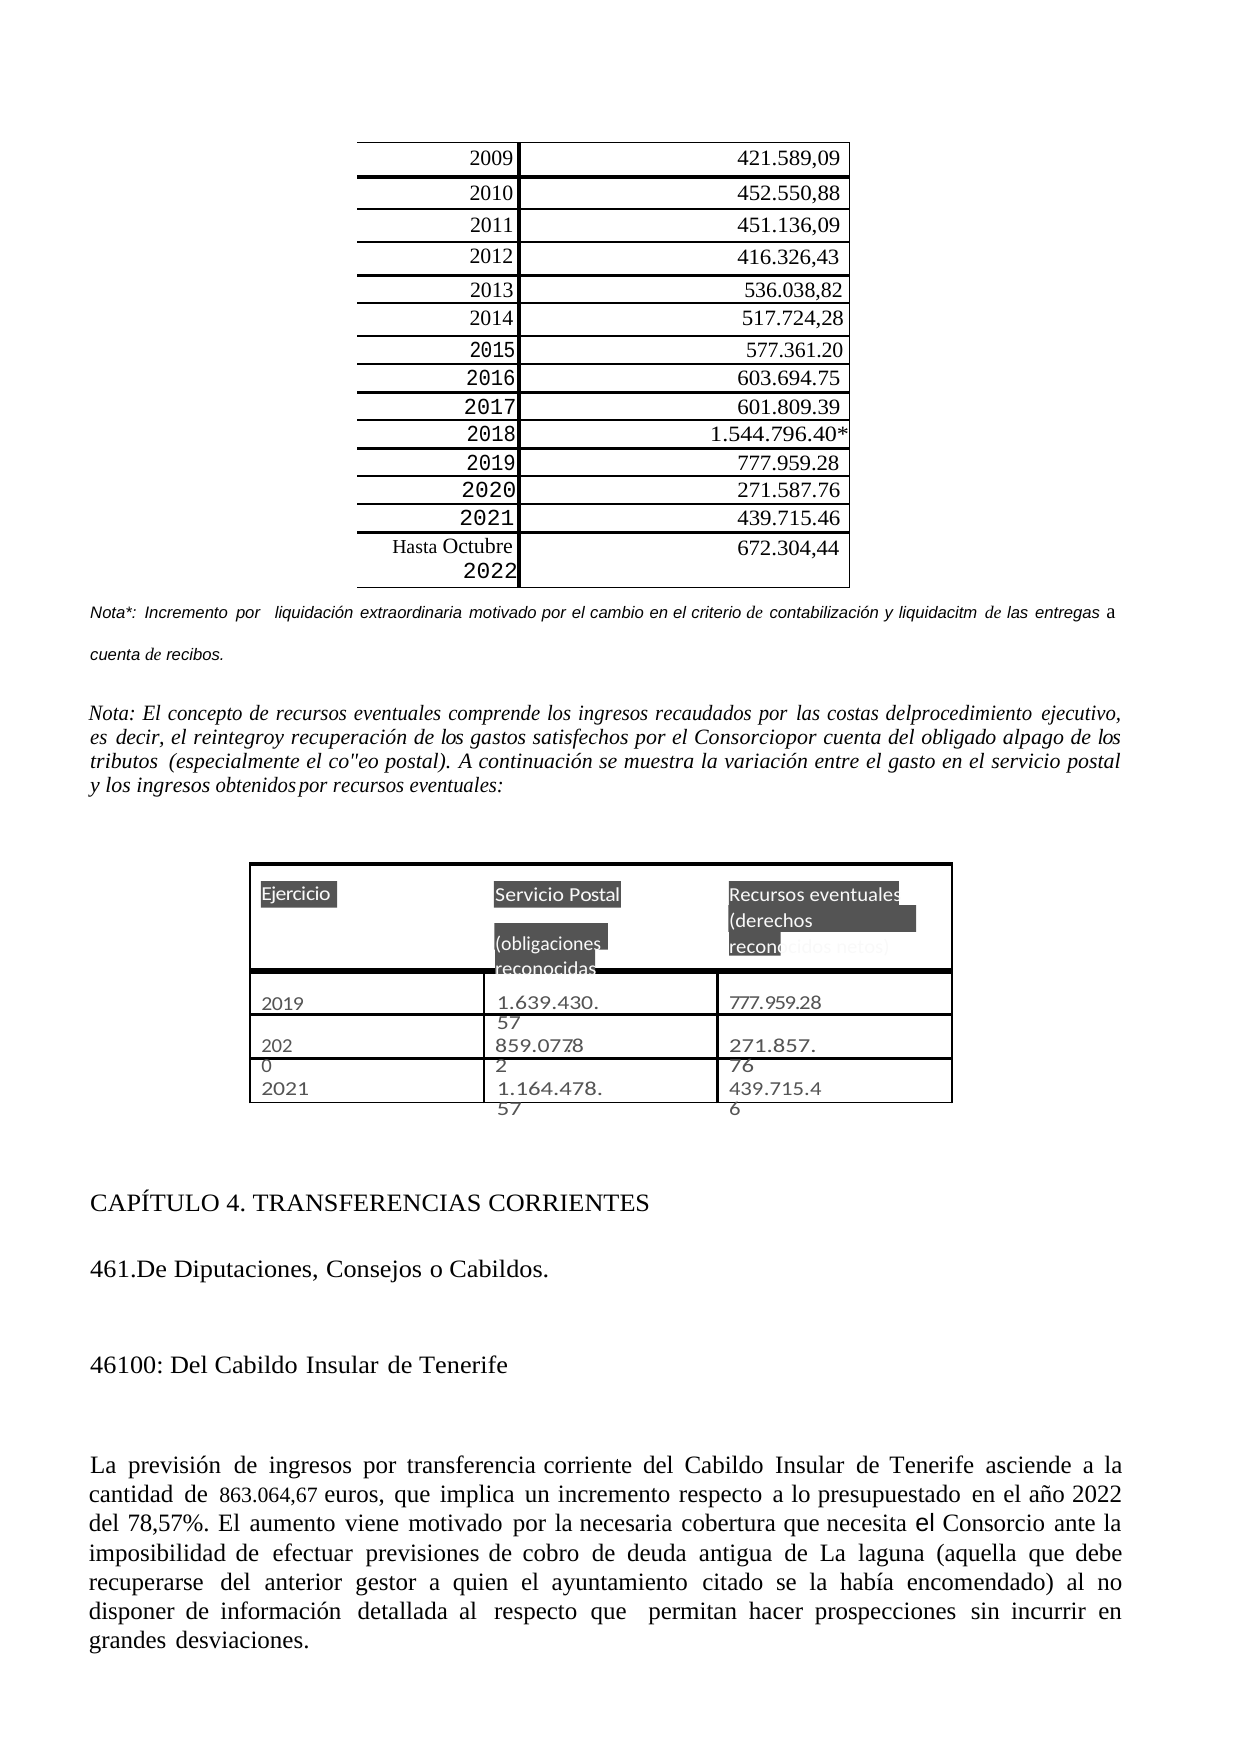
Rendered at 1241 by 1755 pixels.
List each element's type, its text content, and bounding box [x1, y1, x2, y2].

text 46100: Del Cabildo Insular de Tenerife [90, 1350, 1134, 1379]
text 461.De Diputaciones, Consejos o Cabildos. [90, 1254, 1134, 1283]
table_cell 2017 [357, 394, 517, 419]
table_cell 2015 [357, 337, 517, 362]
table_cell 271.587.76 [521, 477, 849, 503]
table_cell Hasta Octubre 2022 [357, 534, 517, 587]
table_cell 2021 [357, 505, 517, 531]
table_cell 536.038,82 [521, 277, 849, 302]
subtitle CAPÍTULO 4. TRANSFERENCIAS CORRIENTES [90, 1188, 1134, 1217]
table_cell 2018 [357, 421, 517, 447]
table_cell 1.544.796.40* [521, 421, 849, 447]
table_cell 517.724,28 [521, 304, 849, 335]
table_cell 439.715.46 [521, 505, 849, 531]
table_cell 2010 [357, 179, 517, 208]
text La previsión de ingresos por transferencia corriente del Cabildo Insular de Tenerife asciende a la cantidad de 863.064,67 euros, que implica un incremento respecto a lo presupuestado en el año 2022 del 78,57%. El aumento viene motivado por la necesaria cobertura que necesita el Consorcio ante la imposibilidad de efectuar previsiones de cobro de deuda antigua de La laguna (aquella que debe recuperarse del anterior gestor a quien el ayuntamiento citado se la había encomendado) al no disponer de información detallada al respecto que permitan hacer prospecciones sin incurrir en grandes desviaciones. [88, 1450, 1122, 1654]
table_cell 451.136,09 [521, 210, 849, 241]
table_cell 2016 [357, 365, 517, 391]
table_cell 2020 [357, 477, 517, 503]
text cuenta de recibos. [90, 644, 1134, 664]
table_cell 2013 [357, 277, 517, 302]
text Nota: El concepto de recursos eventuales comprende los ingresos recaudados por las costas delprocedimiento ejecutivo, es decir, el reintegroy recuperación de los gastos satisfechos por el Consorciopor cuenta del obligado alpago de los tributos (especialmente el co"eo postal). A continuación se muestra la variación entre el gasto en el servicio postal y los ingresos obtenidospor recursos eventuales: [88, 701, 1122, 797]
table_cell 452.550,88 [521, 179, 849, 208]
table_cell 603.694.75 [521, 365, 849, 391]
table_cell 416.326,43 [521, 243, 849, 273]
table_header 2009 [357, 143, 517, 175]
table_cell 2012 [357, 243, 517, 273]
table_cell 2019 [357, 450, 517, 475]
table_cell 2014 [357, 304, 517, 335]
table_cell 672.304,44 [521, 534, 849, 587]
table_cell 577.361.20 [521, 337, 849, 362]
table_cell 777.959.28 [521, 450, 849, 475]
table_header 421.589,09 [521, 143, 849, 175]
table_cell 601.809.39 [521, 394, 849, 419]
table_cell 2011 [357, 210, 517, 241]
text Nota*: Incremento por liquidación extraordinaria motivado por el cambio en el criterio de contabilización y liquidacitm de las entregas a [90, 600, 1134, 623]
